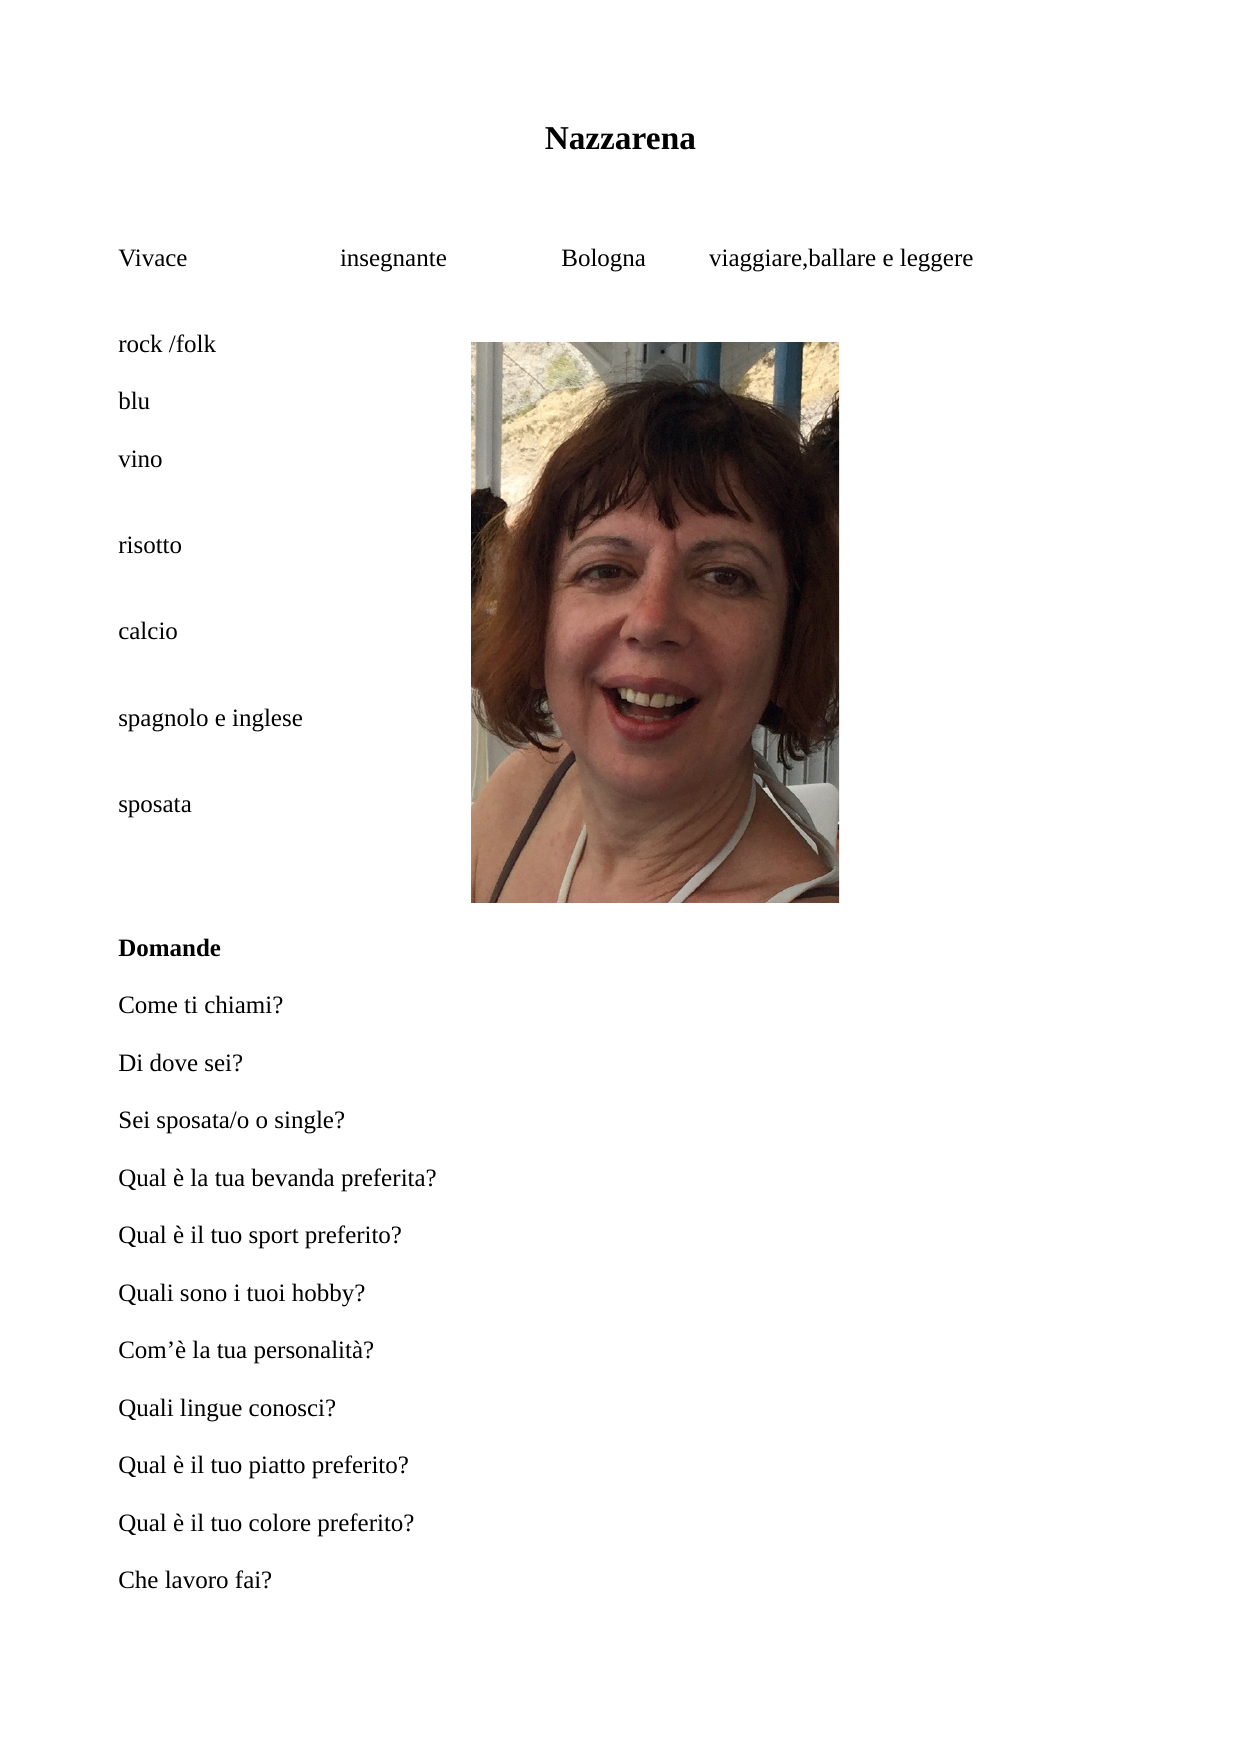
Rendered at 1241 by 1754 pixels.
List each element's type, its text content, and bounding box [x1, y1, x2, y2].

text Che lavoro fai? [118, 1565, 1122, 1594]
text Qual è il tuo piatto preferito? [118, 1450, 1122, 1479]
text Come ti chiami? [118, 990, 1122, 1019]
text calcio [118, 616, 471, 645]
text Sei sposata/o o single? [118, 1105, 1122, 1134]
text spagnolo e inglese [118, 703, 471, 731]
text Com’è la tua personalità? [118, 1335, 1122, 1364]
text [840, 616, 1122, 645]
text Nazzarena [118, 118, 1122, 156]
text [840, 703, 1122, 731]
text Domande [118, 933, 1122, 961]
text Di dove sei? [118, 1048, 1122, 1076]
text [840, 444, 1122, 473]
text Vivace insegnante Bologna viaggiare,ballare e leggere [118, 243, 1122, 271]
text Quali lingue conosci? [118, 1393, 1122, 1421]
text Qual è la tua bevanda preferita? [118, 1163, 1122, 1191]
text risotto [118, 530, 471, 559]
text Qual è il tuo sport preferito? [118, 1220, 1122, 1249]
text sposata [118, 789, 471, 818]
text [840, 530, 1122, 559]
text Qual è il tuo colore preferito? [118, 1508, 1122, 1536]
text blu [118, 386, 471, 415]
text [840, 789, 1122, 818]
text vino [118, 444, 471, 473]
text rock /folk [118, 329, 1122, 358]
text [840, 386, 1122, 415]
text Quali sono i tuoi hobby? [118, 1278, 1122, 1306]
